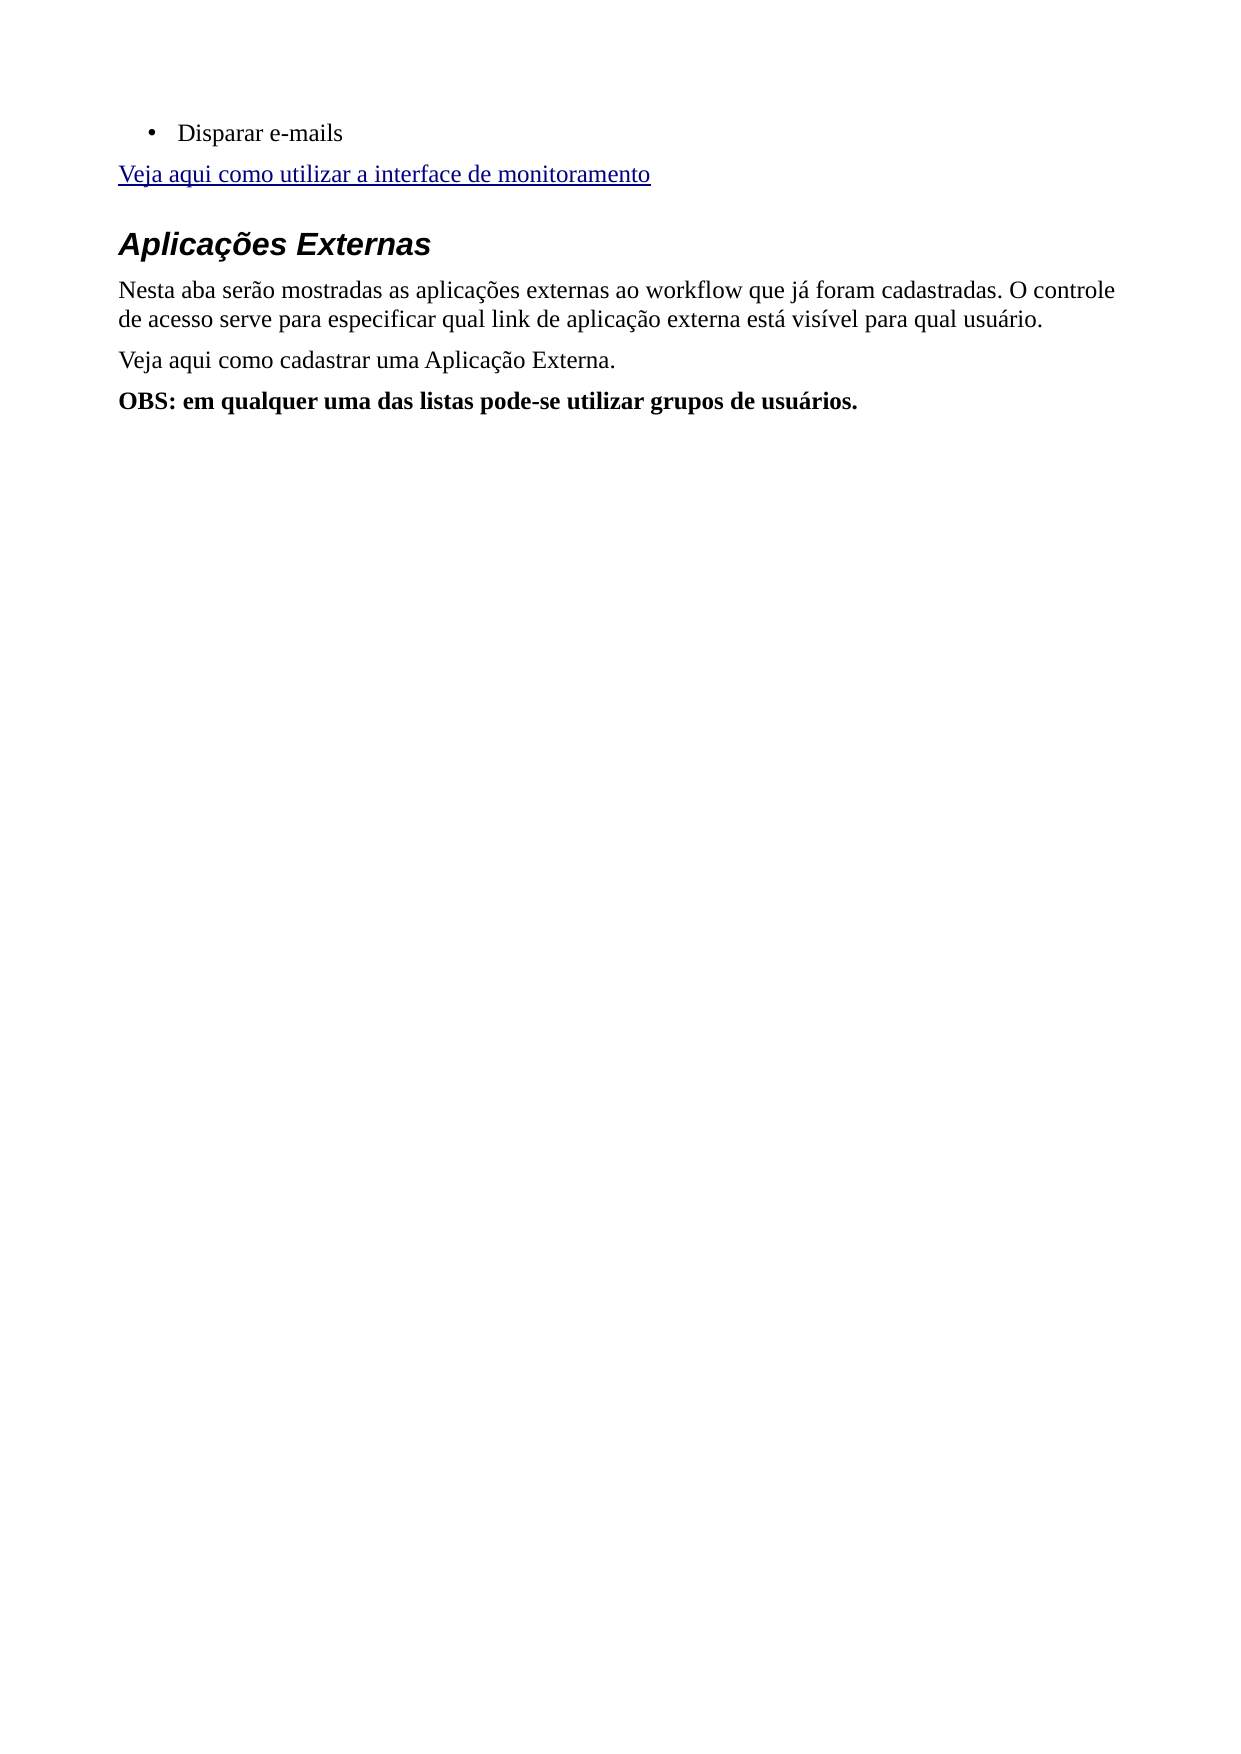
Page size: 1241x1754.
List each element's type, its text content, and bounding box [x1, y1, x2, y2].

text OBS: em qualquer uma das listas pode-se utilizar grupos de usuários. [118, 386, 1122, 415]
text Veja aqui como cadastrar uma Aplicação Externa. [118, 345, 1122, 374]
text Veja aqui como utilizar a interface de monitoramento [118, 159, 1122, 188]
text Nesta aba serão mostradas as aplicações externas ao workflow que já foram cadastradas. O controle de acesso serve para especificar qual link de aplicação externa está visível para qual usuário. [118, 275, 1122, 332]
subtitle Aplicações Externas [118, 226, 1122, 262]
list Disparar e-mails [148, 118, 1122, 147]
